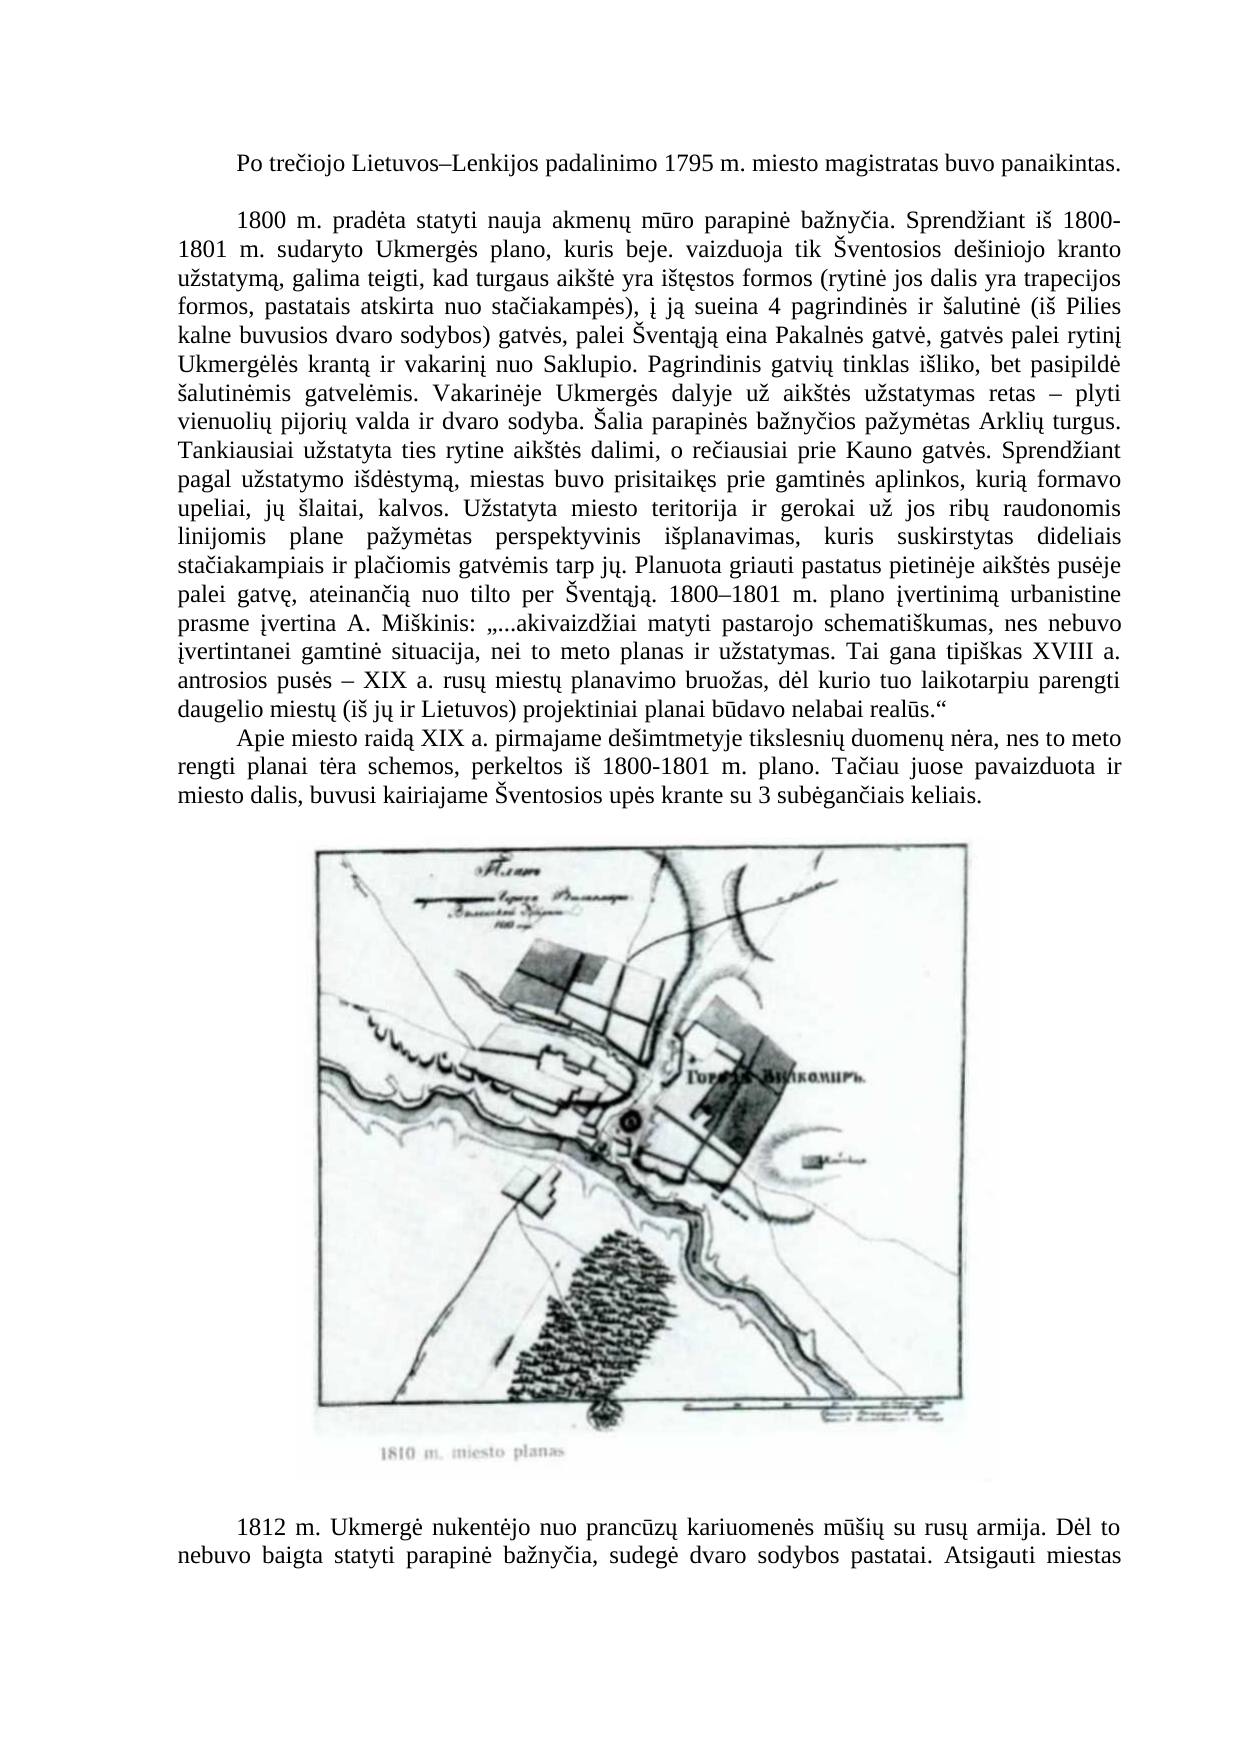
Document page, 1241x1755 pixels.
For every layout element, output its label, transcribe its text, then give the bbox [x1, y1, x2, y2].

text Po trečiojo Lietuvos–Lenkijos padalinimo 1795 m. miesto magistratas buvo panaikintas. [177, 148, 1122, 176]
text Apie miesto raidą XIX a. pirmajame dešimtmetyje tikslesnių duomenų nėra, nes to meto rengti planai tėra schemos, perkeltos iš 1800-1801 m. plano. Tačiau juose pavaizduota ir miesto dalis, buvusi kairiajame Šventosios upės krante su 3 subėgančiais keliais. [177, 723, 1122, 809]
text 1800 m. pradėta statyti nauja akmenų mūro parapinė bažnyčia. Sprendžiant iš 1800-1801 m. sudaryto Ukmergės plano, kuris beje. vaizduoja tik Šventosios dešiniojo kranto užstatymą, galima teigti, kad turgaus aikštė yra ištęstos formos (rytinė jos dalis yra trapecijos formos, pastatais atskirta nuo stačiakampės), į ją sueina 4 pagrindinės ir šalutinė (iš Pilies kalne buvusios dvaro sodybos) gatvės, palei Šventąją eina Pakalnės gatvė, gatvės palei rytinį Ukmergėlės krantą ir vakarinį nuo Saklupio. Pagrindinis gatvių tinklas išliko, bet pasipildė šalutinėmis gatvelėmis. Vakarinėje Ukmergės dalyje už aikštės užstatymas retas – plyti vienuolių pijorių valda ir dvaro sodyba. Šalia parapinės bažnyčios pažymėtas Arklių turgus. Tankiausiai užstatyta ties rytine aikštės dalimi, o rečiausiai prie Kauno gatvės. Sprendžiant pagal užstatymo išdėstymą, miestas buvo prisitaikęs prie gamtinės aplinkos, kurią formavo upeliai, jų šlaitai, kalvos. Užstatyta miesto teritorija ir gerokai už jos ribų raudonomis linijomis plane pažymėtas perspektyvinis išplanavimas, kuris suskirstytas dideliais stačiakampiais ir plačiomis gatvėmis tarp jų. Planuota griauti pastatus pietinėje aikštės pusėje palei gatvę, ateinančią nuo tilto per Šventąją. 1800–1801 m. plano įvertinimą urbanistine prasme įvertina A. Miškinis: „...akivaizdžiai matyti pastarojo schematiškumas, nes nebuvo įvertintanei gamtinė situacija, nei to meto planas ir užstatymas. Tai gana tipiškas XVIII a. antrosios pusės – XIX a. rusų miestų planavimo bruožas, dėl kurio tuo laikotarpiu parengti daugelio miestų (iš jų ir Lietuvos) projektiniai planai būdavo nelabai realūs.“ [177, 205, 1122, 723]
text 1812 m. Ukmergė nukentėjo nuo prancūzų kariuomenės mūšių su rusų armija. Dėl to nebuvo baigta statyti parapinė bažnyčia, sudegė dvaro sodybos pastatai. Atsigauti miestas [177, 1512, 1122, 1569]
